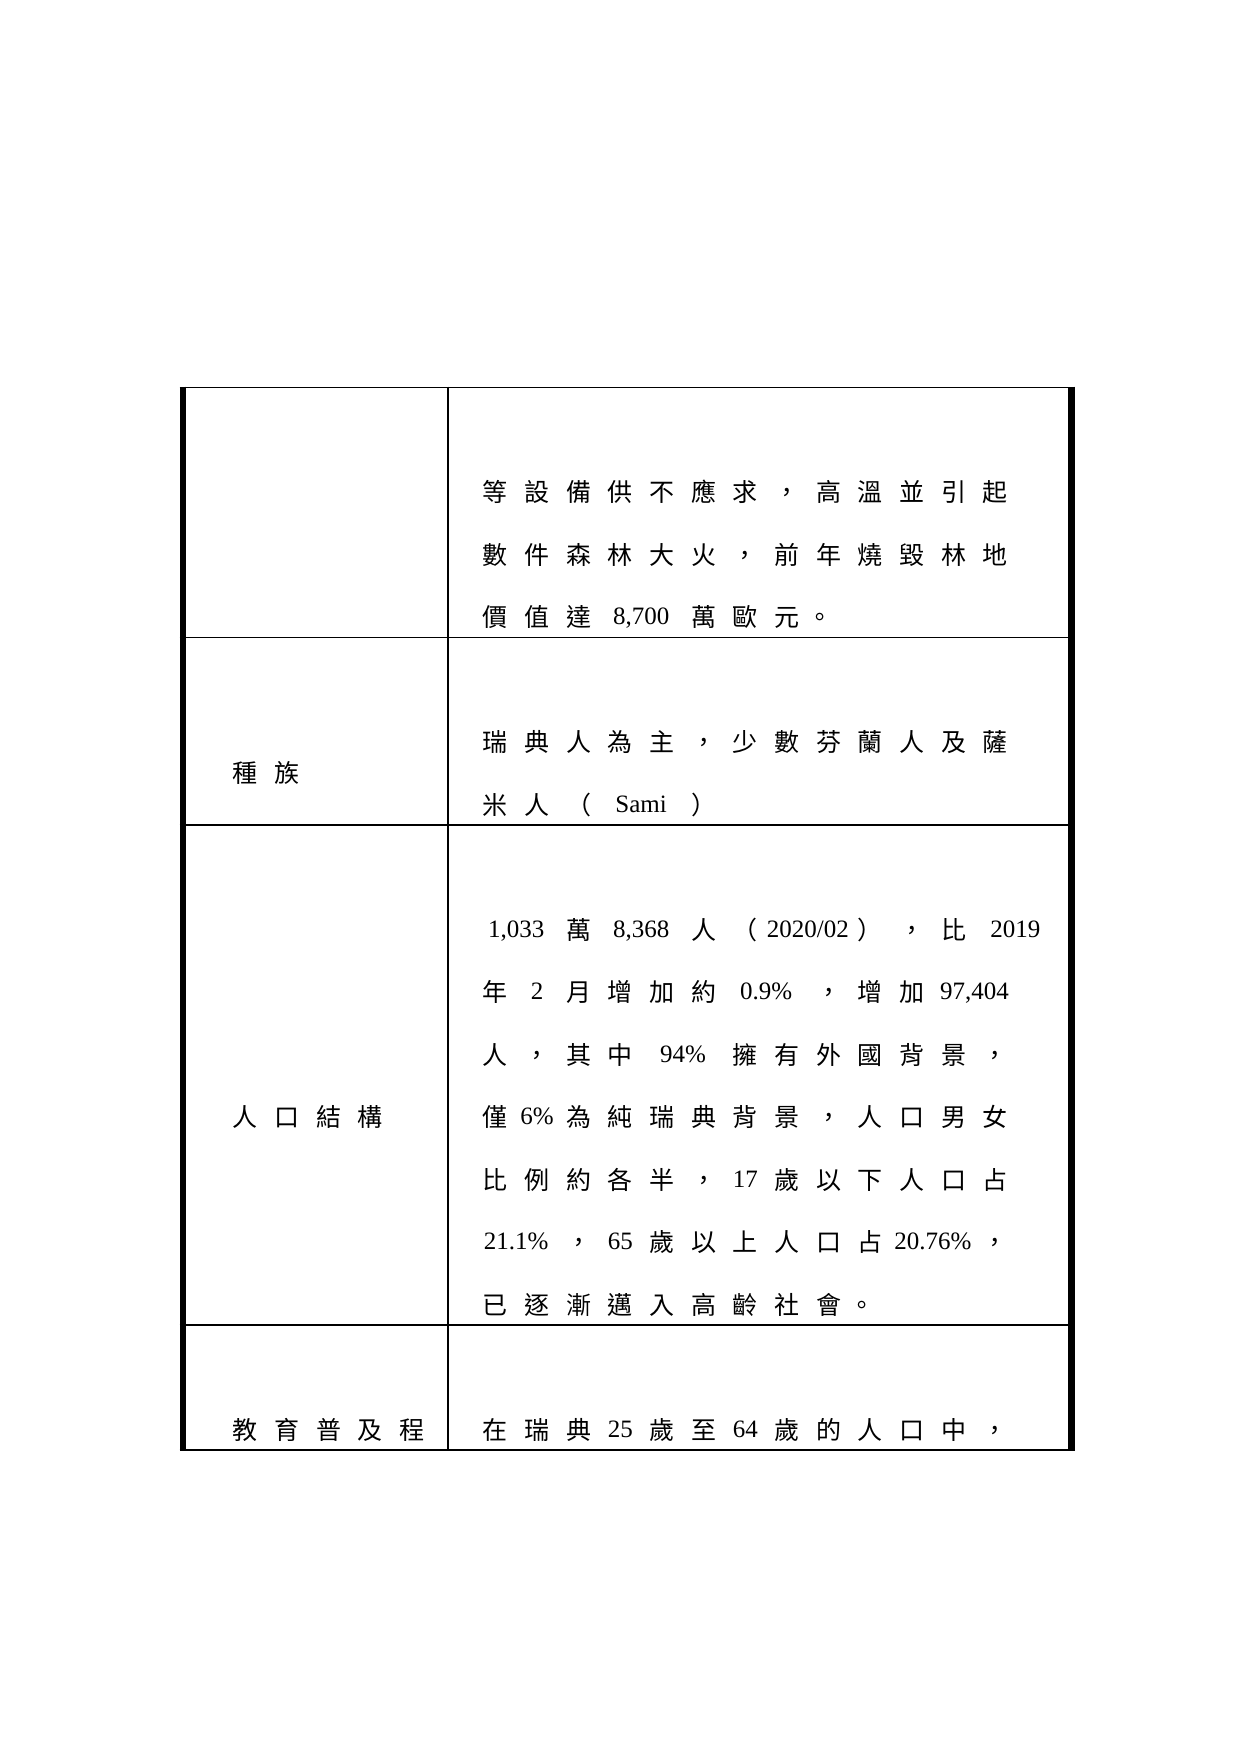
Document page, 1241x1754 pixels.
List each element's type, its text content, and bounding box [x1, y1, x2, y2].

table_cell 在瑞典25歲至64歲的人口中， [449, 1326, 1068, 1449]
table_cell 種族 [186, 638, 447, 824]
table_cell 教育普及程 [186, 1326, 447, 1449]
table_cell 瑞典人為主，少數芬蘭人及薩米人（Sami） [449, 638, 1068, 824]
table_cell [186, 388, 447, 637]
table_cell 人口結構 [186, 826, 447, 1324]
table_cell 等設備供不應求，高溫並引起數件森林大火，前年燒毀林地價值達8,700萬歐元。 [449, 388, 1068, 637]
table_cell 1,033萬8,368人（2020/02），比2019年2月增加約0.9%，增加97,404人，其中94%擁有外國背景，僅6%為純瑞典背景，人口男女比例約各半，17歲以下人口占21.1%，65歲以上人口占20.76%，已逐漸邁入高齡社會。 [449, 826, 1068, 1324]
